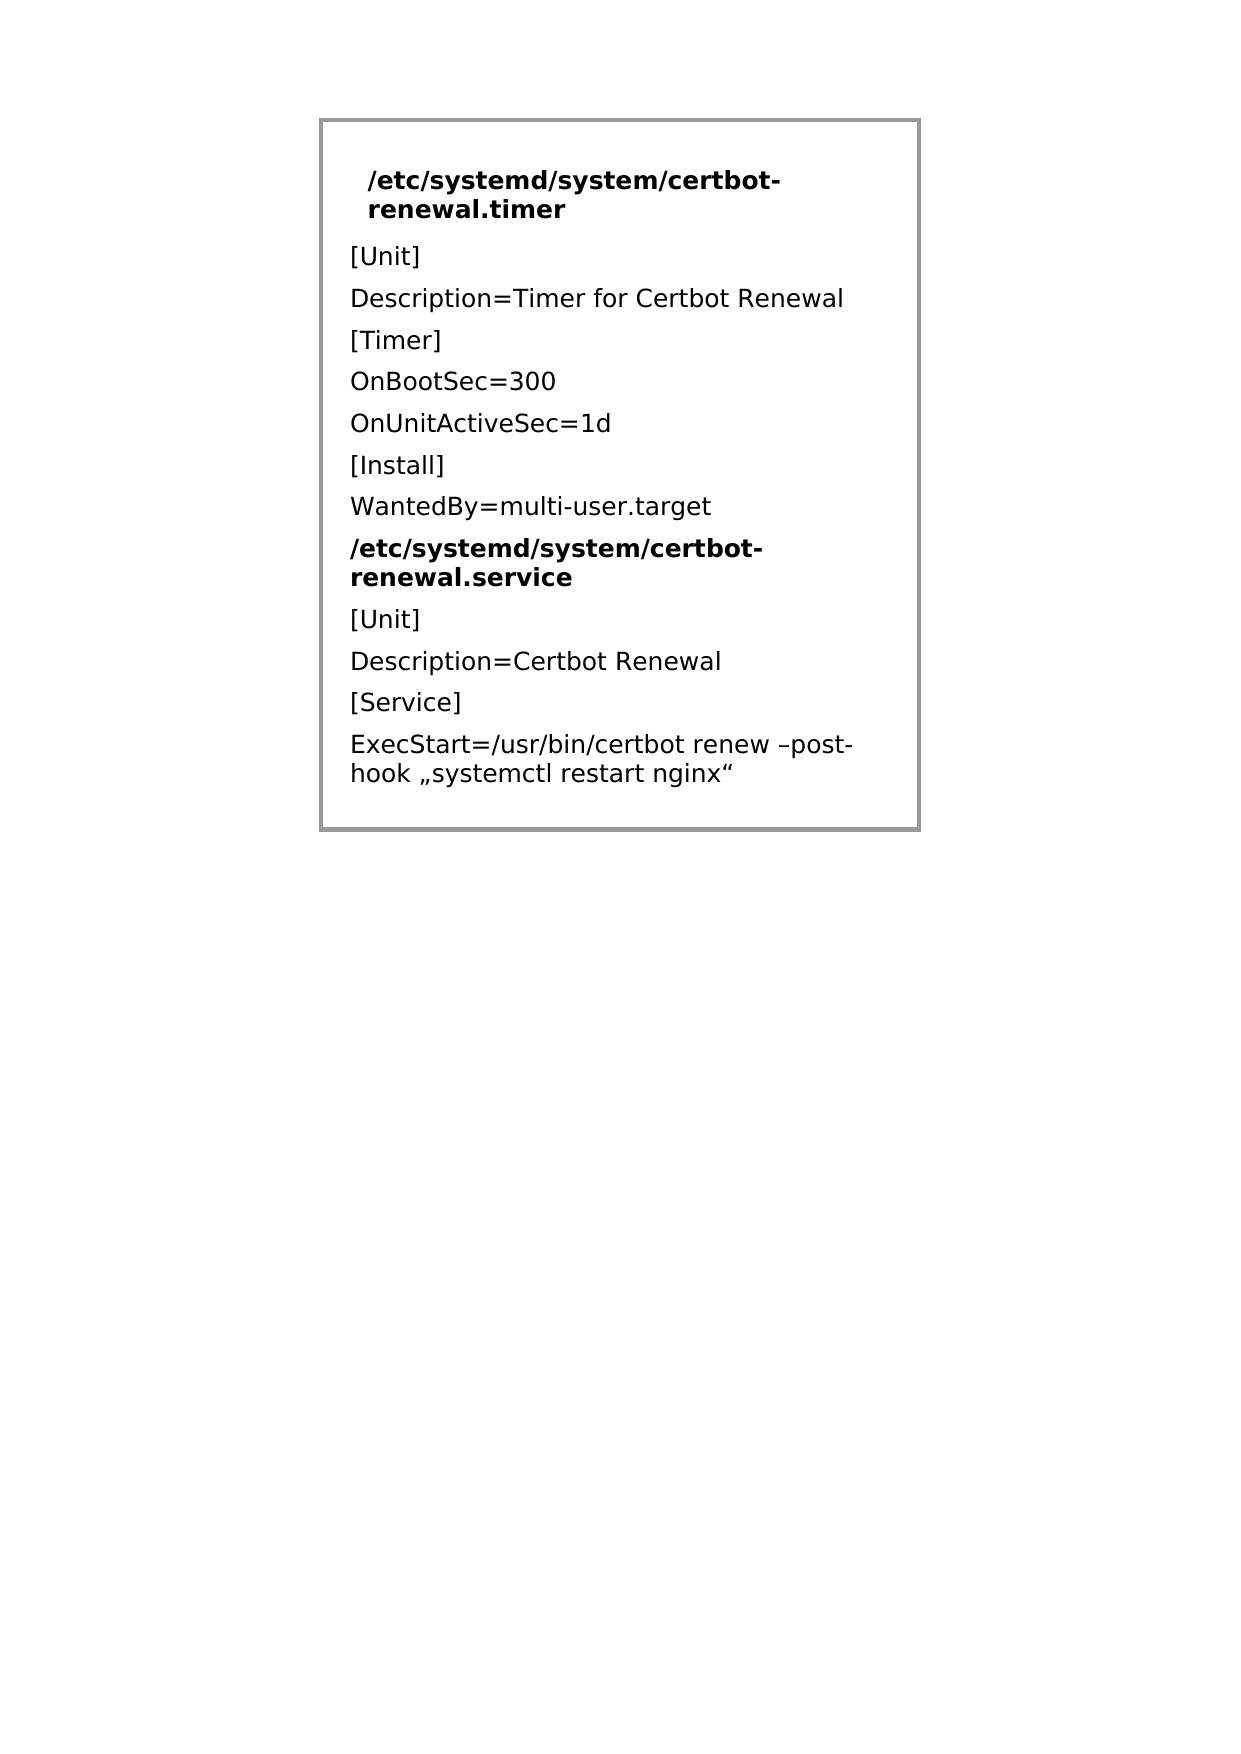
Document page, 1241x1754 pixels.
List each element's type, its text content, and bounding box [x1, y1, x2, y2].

table_header /etc/systemd/system/certbot-renewal.timer [Unit] Description=Timer for Certbot Renewal [Timer] OnBootSec=300 OnUnitActiveSec=1d [Install] WantedBy=multi-user.target /etc/systemd/system/certbot-renewal.service [Unit] Description=Certbot Renewal [Service] ExecStart=/usr/bin/certbot renew –post-hook „systemctl restart nginx“ [332, 131, 908, 819]
